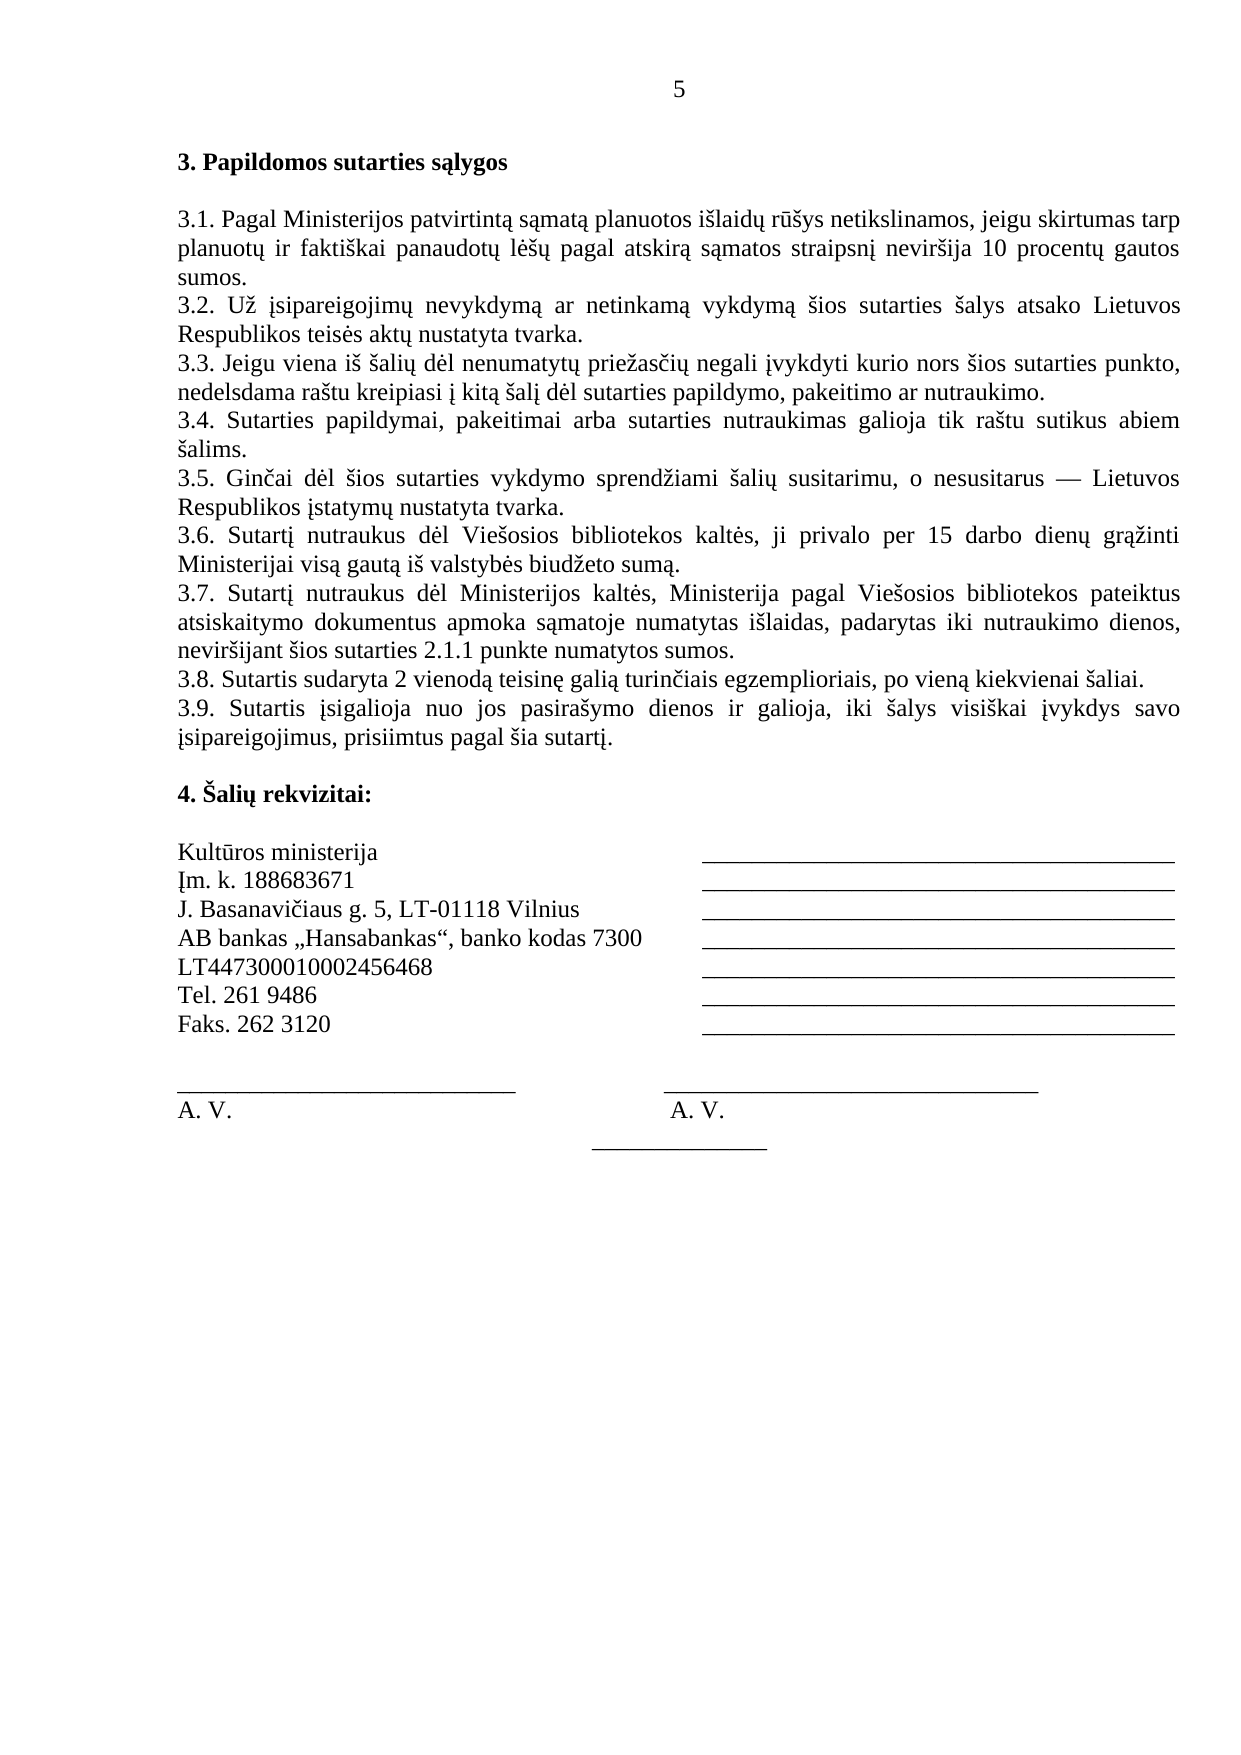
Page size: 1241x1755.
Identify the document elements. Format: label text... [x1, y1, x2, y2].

text A. V. A. V. [177, 1096, 1181, 1124]
text J. Basanavičiaus g. 5, LT-01118 Vilnius [177, 894, 1181, 923]
text 3. Papildomos sutarties sąlygos [177, 147, 1181, 176]
text Įm. k. 188683671 [177, 866, 1181, 894]
text AB bankas „Hansabankas“, banko kodas 7300 [177, 923, 1181, 952]
text 3.5. Ginčai dėl šios sutarties vykdymo sprendžiami šalių susitarimu, o nesusitarus — Lietuvos Respublikos įstatymų nustatyta tvarka. [177, 463, 1181, 521]
text 3.6. Sutartį nutraukus dėl Viešosios bibliotekos kaltės, ji privalo per 15 darbo dienų grąžinti Ministerijai visą gautą iš valstybės biudžeto sumą. [177, 521, 1181, 578]
text 3.8. Sutartis sudaryta 2 vienodą teisinę galią turinčiais egzemplioriais, po vieną kiekvienai šaliai. [177, 664, 1181, 693]
text Kultūros ministerija [177, 837, 1181, 866]
text ______________ [177, 1124, 1181, 1153]
text Tel. 261 9486 [177, 981, 1181, 1009]
text 3.4. Sutarties papildymai, pakeitimai arba sutarties nutraukimas galioja tik raštu sutikus abiem šalims. [177, 406, 1181, 463]
text 3.1. Pagal Ministerijos patvirtintą sąmatą planuotos išlaidų rūšys netikslinamos, jeigu skirtumas tarp planuotų ir faktiškai panaudotų lėšų pagal atskirą sąmatos straipsnį neviršija 10 procentų gautos sumos. [177, 204, 1181, 291]
text 4. Šalių rekvizitai: [177, 779, 1181, 808]
text 3.3. Jeigu viena iš šalių dėl nenumatytų priežasčių negali įvykdyti kurio nors šios sutarties punkto, nedelsdama raštu kreipiasi į kitą šalį dėl sutarties papildymo, pakeitimo ar nutraukimo. [177, 348, 1181, 406]
text 3.2. Už įsipareigojimų nevykdymą ar netinkamą vykdymą šios sutarties šalys atsako Lietuvos Respublikos teisės aktų nustatyta tvarka. [177, 291, 1181, 348]
text 3.7. Sutartį nutraukus dėl Ministerijos kaltės, Ministerija pagal Viešosios bibliotekos pateiktus atsiskaitymo dokumentus apmoka sąmatoje numatytas išlaidas, padarytas iki nutraukimo dienos, neviršijant šios sutarties 2.1.1 punkte numatytos sumos. [177, 578, 1181, 664]
text LT447300010002456468 [177, 952, 1181, 981]
text Faks. 262 3120 [177, 1009, 1181, 1038]
text 3.9. Sutartis įsigalioja nuo jos pasirašymo dienos ir galioja, iki šalys visiškai įvykdys savo įsipareigojimus, prisiimtus pagal šia sutartį. [177, 693, 1181, 751]
